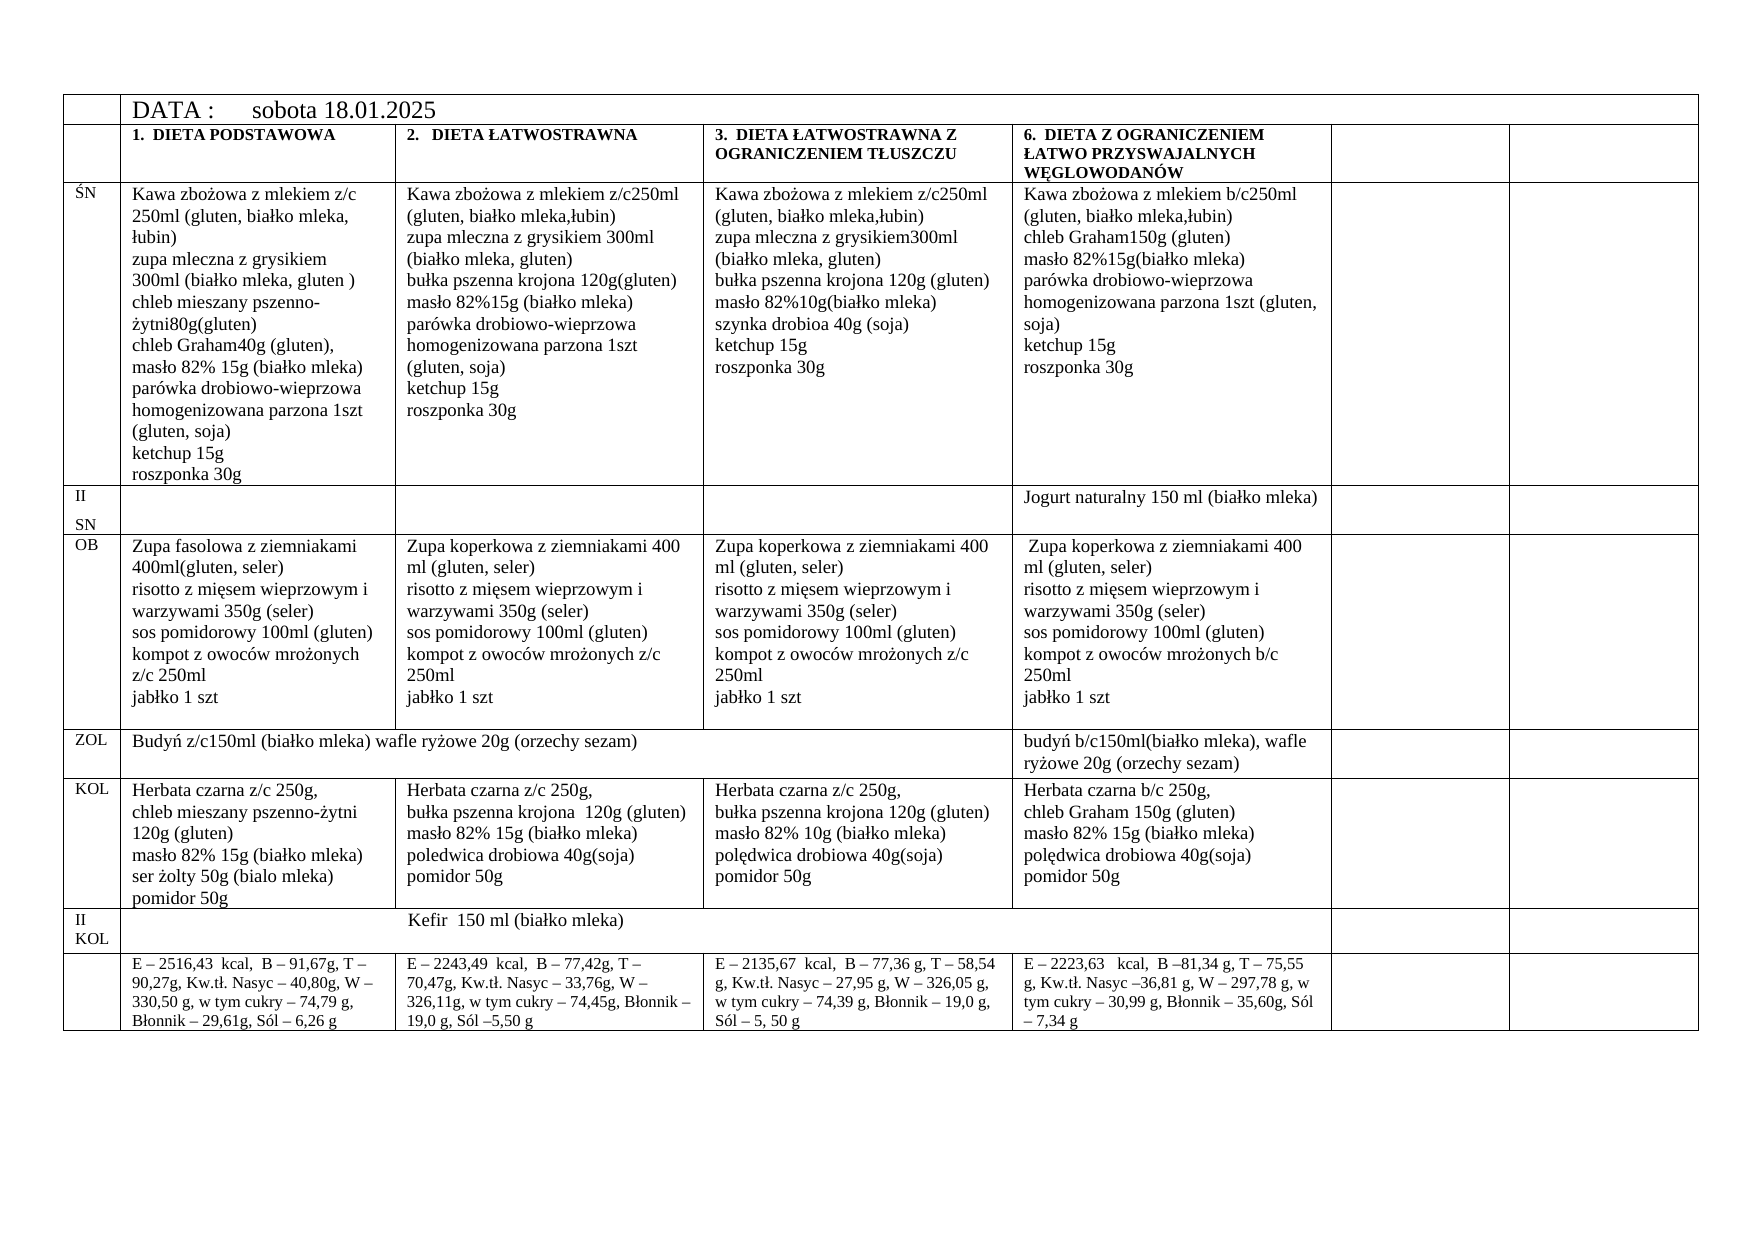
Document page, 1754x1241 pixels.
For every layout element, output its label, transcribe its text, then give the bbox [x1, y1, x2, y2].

table_cell E – 2135,67 kcal, B – 77,36 g, T – 58,54 g, Kw.tł. Nasyc – 27,95 g, W – 326,05 g, w tym cukry – 74,39 g, Błonnik – 19,0 g, Sól – 5, 50 g [704, 954, 1012, 1030]
table_cell Zupa fasolowa z ziemniakami 400ml(gluten, seler) risotto z mięsem wieprzowym i warzywami 350g (seler) sos pomidorowy 100ml (gluten) kompot z owoców mrożonych z/c 250ml jabłko 1 szt [121, 535, 395, 729]
table_cell Herbata czarna z/c 250g, chleb mieszany pszenno-żytni 120g (gluten) masło 82% 15g (białko mleka) ser żolty 50g (bialo mleka) pomidor 50g [121, 779, 395, 908]
table_cell E – 2516,43 kcal, B – 91,67g, T – 90,27g, Kw.tł. Nasyc – 40,80g, W –330,50 g, w tym cukry – 74,79 g, Błonnik – 29,61g, Sól – 6,26 g [121, 954, 395, 1030]
table_cell Zupa koperkowa z ziemniakami 400 ml (gluten, seler) risotto z mięsem wieprzowym i warzywami 350g (seler) sos pomidorowy 100ml (gluten) kompot z owoców mrożonych z/c 250ml jabłko 1 szt [704, 535, 1012, 729]
table_cell budyń b/c150ml(białko mleka), wafle ryżowe 20g (orzechy sezam) [1013, 730, 1331, 778]
table_cell [1332, 779, 1509, 908]
table_header DATA : sobota 18.01.2025 [121, 95, 1698, 123]
table_cell [1332, 954, 1509, 1030]
table_cell [396, 486, 703, 534]
table_cell Jogurt naturalny 150 ml (białko mleka) [1013, 486, 1331, 534]
table_cell [1510, 779, 1698, 908]
table_cell 2. DIETA ŁATWOSTRAWNA [396, 125, 703, 182]
table_cell [1510, 486, 1698, 534]
table_cell E – 2223,63 kcal, B –81,34 g, T – 75,55 g, Kw.tł. Nasyc –36,81 g, W – 297,78 g, w tym cukry – 30,99 g, Błonnik – 35,60g, Sól – 7,34 g [1013, 954, 1331, 1030]
table_cell [1510, 954, 1698, 1030]
table_cell [1510, 909, 1698, 952]
table_cell ŚN [64, 183, 120, 485]
table_cell Kawa zbożowa z mlekiem z/c250ml (gluten, białko mleka,łubin) zupa mleczna z grysikiem300ml (białko mleka, gluten) bułka pszenna krojona 120g (gluten) masło 82%10g(białko mleka) szynka drobioa 40g (soja) ketchup 15g roszponka 30g [704, 183, 1012, 485]
table_cell Herbata czarna z/c 250g, bułka pszenna krojona 120g (gluten) masło 82% 15g (białko mleka) poledwica drobiowa 40g(soja) pomidor 50g [396, 779, 703, 908]
table_cell [1510, 730, 1698, 778]
table_cell 1. DIETA PODSTAWOWA [121, 125, 395, 182]
table_header [64, 95, 120, 123]
table_cell Kawa zbożowa z mlekiem z/c 250ml (gluten, białko mleka, łubin) zupa mleczna z grysikiem 300ml (białko mleka, gluten ) chleb mieszany pszenno-żytni80g(gluten) chleb Graham40g (gluten), masło 82% 15g (białko mleka) parówka drobiowo-wieprzowa homogenizowana parzona 1szt (gluten, soja) ketchup 15g roszponka 30g [121, 183, 395, 485]
table_cell ZOL [64, 730, 120, 778]
table_cell [1332, 535, 1509, 729]
table_cell [1510, 125, 1698, 182]
table_cell [1332, 909, 1509, 952]
table_cell [1510, 183, 1698, 485]
table_cell II SN [64, 486, 120, 534]
table_cell Kawa zbożowa z mlekiem b/c250ml (gluten, białko mleka,łubin) chleb Graham150g (gluten) masło 82%15g(białko mleka) parówka drobiowo-wieprzowa homogenizowana parzona 1szt (gluten, soja) ketchup 15g roszponka 30g [1013, 183, 1331, 485]
table_cell II KOL [64, 909, 120, 952]
table_cell Kefir 150 ml (białko mleka) [121, 909, 1331, 952]
table_cell [121, 486, 395, 534]
table_cell 6. DIETA Z OGRANICZENIEM ŁATWO PRZYSWAJALNYCH WĘGLOWODANÓW [1013, 125, 1331, 182]
table_cell [704, 486, 1012, 534]
table_cell E – 2243,49 kcal, B – 77,42g, T – 70,47g, Kw.tł. Nasyc – 33,76g, W – 326,11g, w tym cukry – 74,45g, Błonnik – 19,0 g, Sól –5,50 g [396, 954, 703, 1030]
table_cell Zupa koperkowa z ziemniakami 400 ml (gluten, seler) risotto z mięsem wieprzowym i warzywami 350g (seler) sos pomidorowy 100ml (gluten) kompot z owoców mrożonych b/c 250ml jabłko 1 szt [1013, 535, 1331, 729]
table_cell [64, 954, 120, 1030]
table_cell 3. DIETA ŁATWOSTRAWNA Z OGRANICZENIEM TŁUSZCZU [704, 125, 1012, 182]
table_cell [1332, 125, 1509, 182]
table_cell Budyń z/c150ml (białko mleka) wafle ryżowe 20g (orzechy sezam) [121, 730, 1012, 778]
table_cell [1332, 730, 1509, 778]
table_cell [1332, 486, 1509, 534]
table_cell Kawa zbożowa z mlekiem z/c250ml (gluten, białko mleka,łubin) zupa mleczna z grysikiem 300ml (białko mleka, gluten) bułka pszenna krojona 120g(gluten) masło 82%15g (białko mleka) parówka drobiowo-wieprzowa homogenizowana parzona 1szt (gluten, soja) ketchup 15g roszponka 30g [396, 183, 703, 485]
table_cell OB [64, 535, 120, 729]
table_cell Herbata czarna b/c 250g, chleb Graham 150g (gluten) masło 82% 15g (białko mleka) polędwica drobiowa 40g(soja) pomidor 50g [1013, 779, 1331, 908]
table_cell [1510, 535, 1698, 729]
table_cell [64, 125, 120, 182]
table_cell Herbata czarna z/c 250g, bułka pszenna krojona 120g (gluten) masło 82% 10g (białko mleka) polędwica drobiowa 40g(soja) pomidor 50g [704, 779, 1012, 908]
table_cell Zupa koperkowa z ziemniakami 400 ml (gluten, seler) risotto z mięsem wieprzowym i warzywami 350g (seler) sos pomidorowy 100ml (gluten) kompot z owoców mrożonych z/c 250ml jabłko 1 szt [396, 535, 703, 729]
table_cell KOL [64, 779, 120, 908]
table_cell [1332, 183, 1509, 485]
